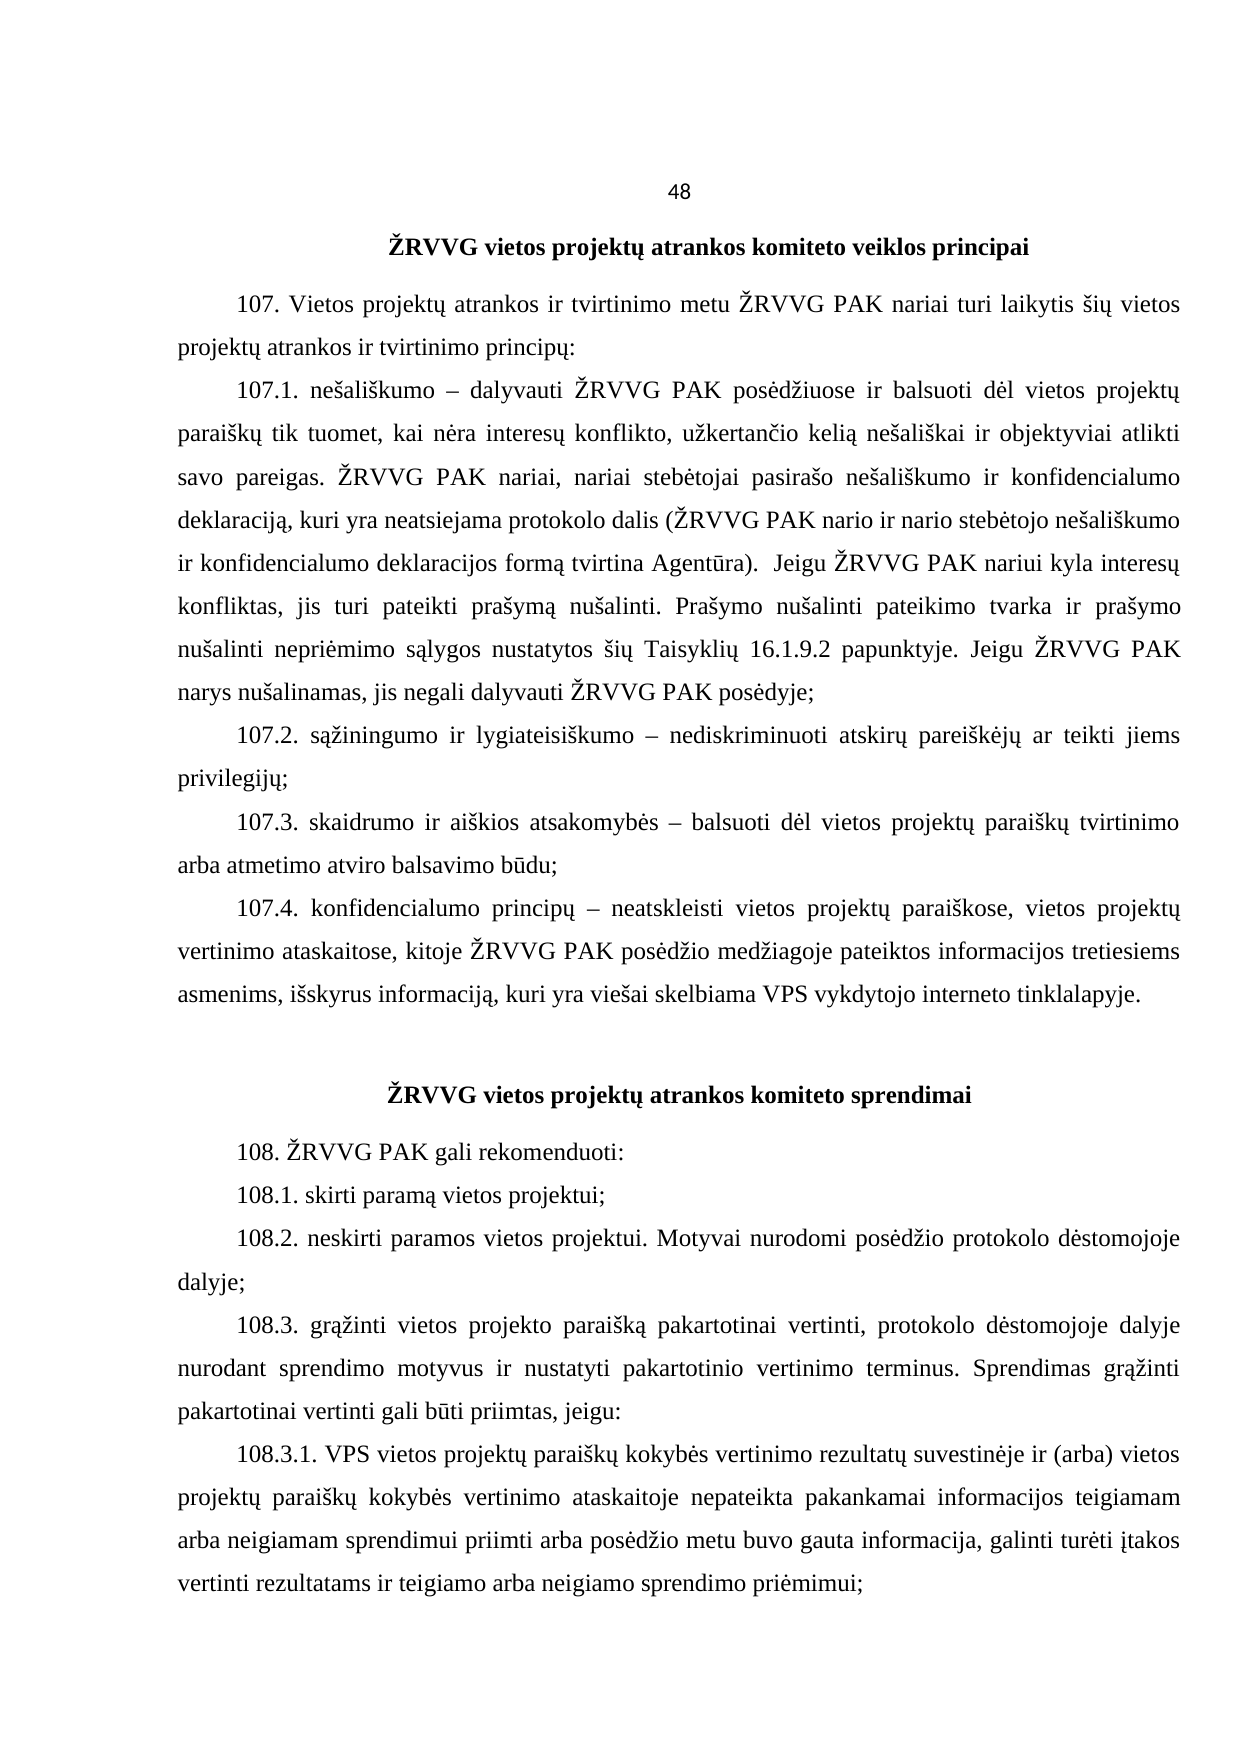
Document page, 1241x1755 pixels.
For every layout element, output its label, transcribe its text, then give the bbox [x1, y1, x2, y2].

text 107.3. skaidrumo ir aiškios atsakomybės – balsuoti dėl vietos projektų paraiškų tvirtinimo arba atmetimo atviro balsavimo būdu; [177, 807, 1181, 878]
text 108.1. skirti paramą vietos projektui; [177, 1180, 1181, 1209]
text 108.2. neskirti paramos vietos projektui. Motyvai nurodomi posėdžio protokolo dėstomojoje dalyje; [177, 1223, 1181, 1295]
text 108.3.1. VPS vietos projektų paraiškų kokybės vertinimo rezultatų suvestinėje ir (arba) vietos projektų paraiškų kokybės vertinimo ataskaitoje nepateikta pakankamai informacijos teigiamam arba neigiamam sprendimui priimti arba posėdžio metu buvo gauta informacija, galinti turėti įtakos vertinti rezultatams ir teigiamo arba neigiamo sprendimo priėmimui; [177, 1439, 1181, 1597]
text 108. ŽRVVG PAK gali rekomenduoti: [177, 1137, 1181, 1166]
text 107.2. sąžiningumo ir lygiateisiškumo – nediskriminuoti atskirų pareiškėjų ar teikti jiems privilegijų; [177, 720, 1181, 792]
text 107. Vietos projektų atrankos ir tvirtinimo metu ŽRVVG PAK nariai turi laikytis šių vietos projektų atrankos ir tvirtinimo principų: [177, 289, 1181, 361]
text ŽRVVG vietos projektų atrankos komiteto veiklos principai [177, 232, 1181, 260]
text ŽRVVG vietos projektų atrankos komiteto sprendimai [177, 1080, 1181, 1108]
text 107.1. nešališkumo – dalyvauti ŽRVVG PAK posėdžiuose ir balsuoti dėl vietos projektų paraiškų tik tuomet, kai nėra interesų konflikto, užkertančio kelią nešališkai ir objektyviai atlikti savo pareigas. ŽRVVG PAK nariai, nariai stebėtojai pasirašo nešališkumo ir konfidencialumo deklaraciją, kuri yra neatsiejama protokolo dalis (ŽRVVG PAK nario ir nario stebėtojo nešališkumo ir konfidencialumo deklaracijos formą tvirtina Agentūra). Jeigu ŽRVVG PAK nariui kyla interesų konfliktas, jis turi pateikti prašymą nušalinti. Prašymo nušalinti pateikimo tvarka ir prašymo nušalinti nepriėmimo sąlygos nustatytos šių Taisyklių 16.1.9.2 papunktyje. Jeigu ŽRVVG PAK narys nušalinamas, jis negali dalyvauti ŽRVVG PAK posėdyje; [177, 375, 1181, 706]
text 107.4. konfidencialumo principų – neatskleisti vietos projektų paraiškose, vietos projektų vertinimo ataskaitose, kitoje ŽRVVG PAK posėdžio medžiagoje pateiktos informacijos tretiesiems asmenims, išskyrus informaciją, kuri yra viešai skelbiama VPS vykdytojo interneto tinklalapyje. [177, 893, 1181, 1008]
text 108.3. grąžinti vietos projekto paraišką pakartotinai vertinti, protokolo dėstomojoje dalyje nurodant sprendimo motyvus ir nustatyti pakartotinio vertinimo terminus. Sprendimas grąžinti pakartotinai vertinti gali būti priimtas, jeigu: [177, 1310, 1181, 1425]
